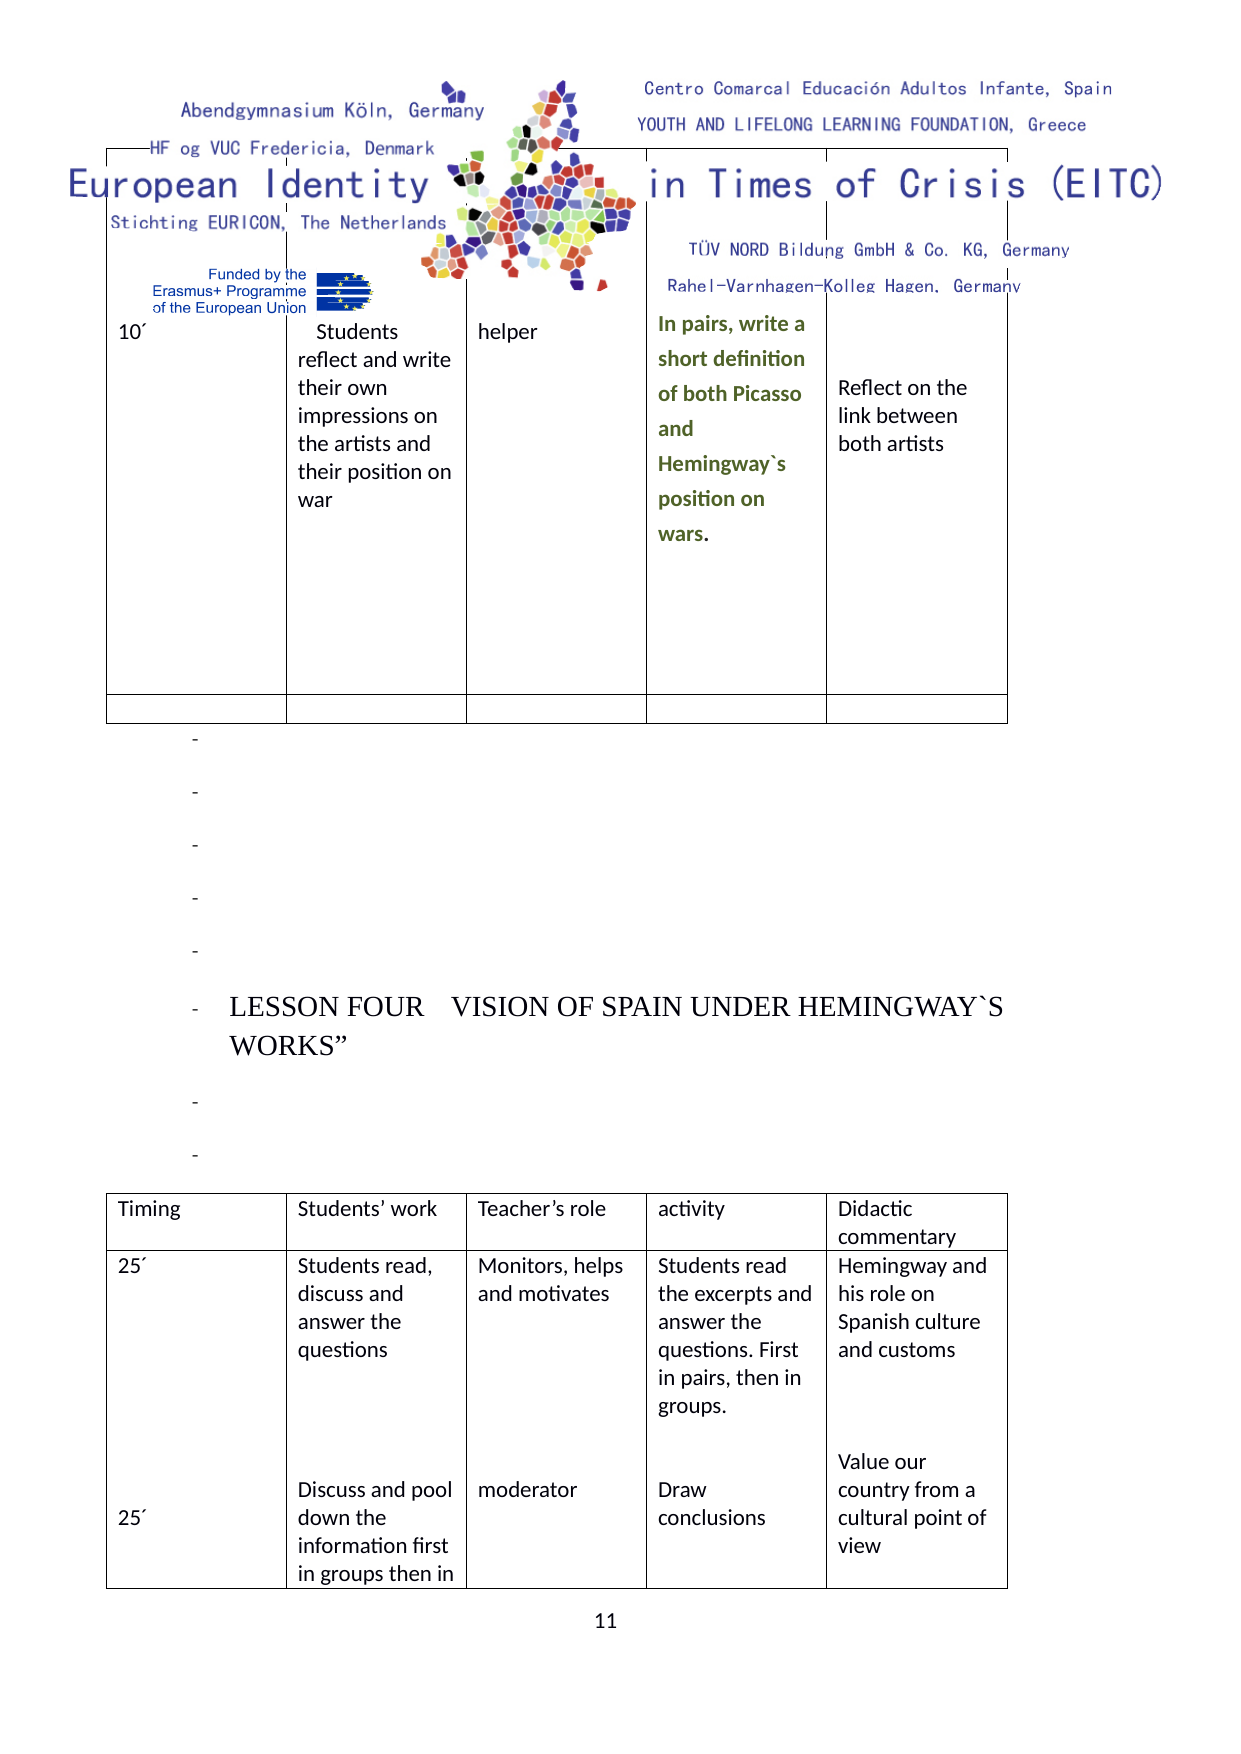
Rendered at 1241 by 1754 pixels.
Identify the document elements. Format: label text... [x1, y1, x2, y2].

table_cell [107, 695, 286, 723]
table_cell In pairs, write a short definition of both Picasso and Hemingway`s position on wars. [647, 202, 826, 694]
table_cell Students read the excerpts and answer the questions. First in pairs, then in groups. Draw conclusions [647, 1251, 826, 1588]
table_header activity [647, 1194, 826, 1250]
table_header Teacher’s role [467, 1194, 646, 1250]
table_cell 25´ 25´ [107, 1251, 286, 1588]
table_cell [467, 695, 646, 723]
table_cell [827, 695, 1007, 723]
table_cell helper [467, 202, 646, 694]
table_cell 10´ [107, 198, 286, 694]
table_cell [107, 149, 286, 166]
table_header Didactic commentary [827, 1194, 1007, 1250]
table_cell [827, 201, 1007, 240]
table_cell Reflect on the link between both artists [827, 293, 1007, 694]
table_header Timing [107, 1194, 286, 1250]
table_cell Students reflect and write their own impressions on the artists and their position on war [287, 232, 466, 694]
table_cell Monitors, helps and motivates moderator [467, 1251, 646, 1588]
table_cell Hemingway and his role on Spanish culture and customs Value our country from a cultural point of view [827, 1251, 1007, 1588]
table_cell Students read, discuss and answer the questions Discuss and pool down the information first in groups then in [287, 1251, 466, 1588]
table_header Students’ work [287, 1194, 466, 1250]
table_cell [287, 695, 466, 723]
table_cell [647, 695, 826, 723]
list LESSON FOUR VISION OF SPAIN UNDER HEMINGWAY`S WORKS” [192, 989, 1092, 1061]
